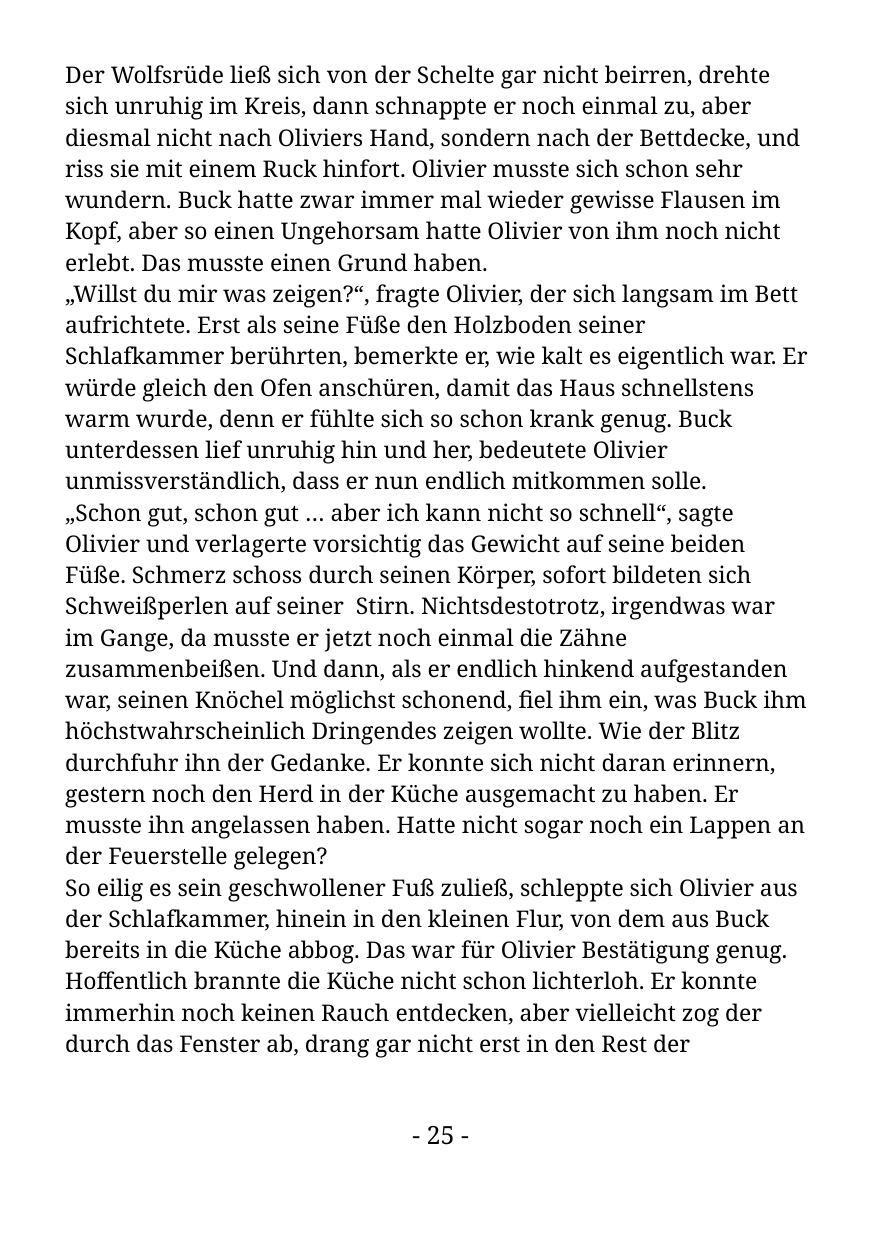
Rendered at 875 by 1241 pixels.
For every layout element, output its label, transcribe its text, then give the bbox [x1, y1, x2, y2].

text „Willst du mir was zeigen?“, fragte Olivier, der sich langsam im Bett aufrichtete. Erst als seine Füße den Holzboden seiner Schlafkammer berührten, bemerkte er, wie kalt es eigentlich war. Er würde gleich den Ofen anschüren, damit das Haus schnellstens warm wurde, denn er fühlte sich so schon krank genug. Buck unterdessen lief unruhig hin und her, bedeutete Olivier unmissverständlich, dass er nun endlich mitkommen solle. [65, 278, 809, 497]
text Der Wolfsrüde ließ sich von der Schelte gar nicht beirren, drehte sich unruhig im Kreis, dann schnappte er noch einmal zu, aber diesmal nicht nach Oliviers Hand, sondern nach der Bettdecke, und riss sie mit einem Ruck hinfort. Olivier musste sich schon sehr wundern. Buck hatte zwar immer mal wieder gewisse Flausen im Kopf, aber so einen Ungehorsam hatte Olivier von ihm noch nicht erlebt. Das musste einen Grund haben. [65, 59, 809, 278]
text So eilig es sein geschwollener Fuß zuließ, schleppte sich Olivier aus der Schlafkammer, hinein in den kleinen Flur, von dem aus Buck bereits in die Küche abbog. Das war für Olivier Bestätigung genug. Hoffentlich brannte die Küche nicht schon lichterloh. Er konnte immerhin noch keinen Rauch entdecken, aber vielleicht zog der durch das Fenster ab, drang gar nicht erst in den Rest der [65, 872, 809, 1059]
text „Schon gut, schon gut … aber ich kann nicht so schnell“, sagte Olivier und verlagerte vorsichtig das Gewicht auf seine beiden Füße. Schmerz schoss durch seinen Körper, sofort bildeten sich Schweißperlen auf seiner Stirn. Nichtsdestotrotz, irgendwas war im Gange, da musste er jetzt noch einmal die Zähne zusammenbeißen. Und dann, als er endlich hinkend aufgestanden war, seinen Knöchel möglichst schonend, fiel ihm ein, was Buck ihm höchstwahrscheinlich Dringendes zeigen wollte. Wie der Blitz durchfuhr ihn der Gedanke. Er konnte sich nicht daran erinnern, gestern noch den Herd in der Küche ausgemacht zu haben. Er musste ihn angelassen haben. Hatte nicht sogar noch ein Lappen an der Feuerstelle gelegen? [65, 497, 809, 872]
